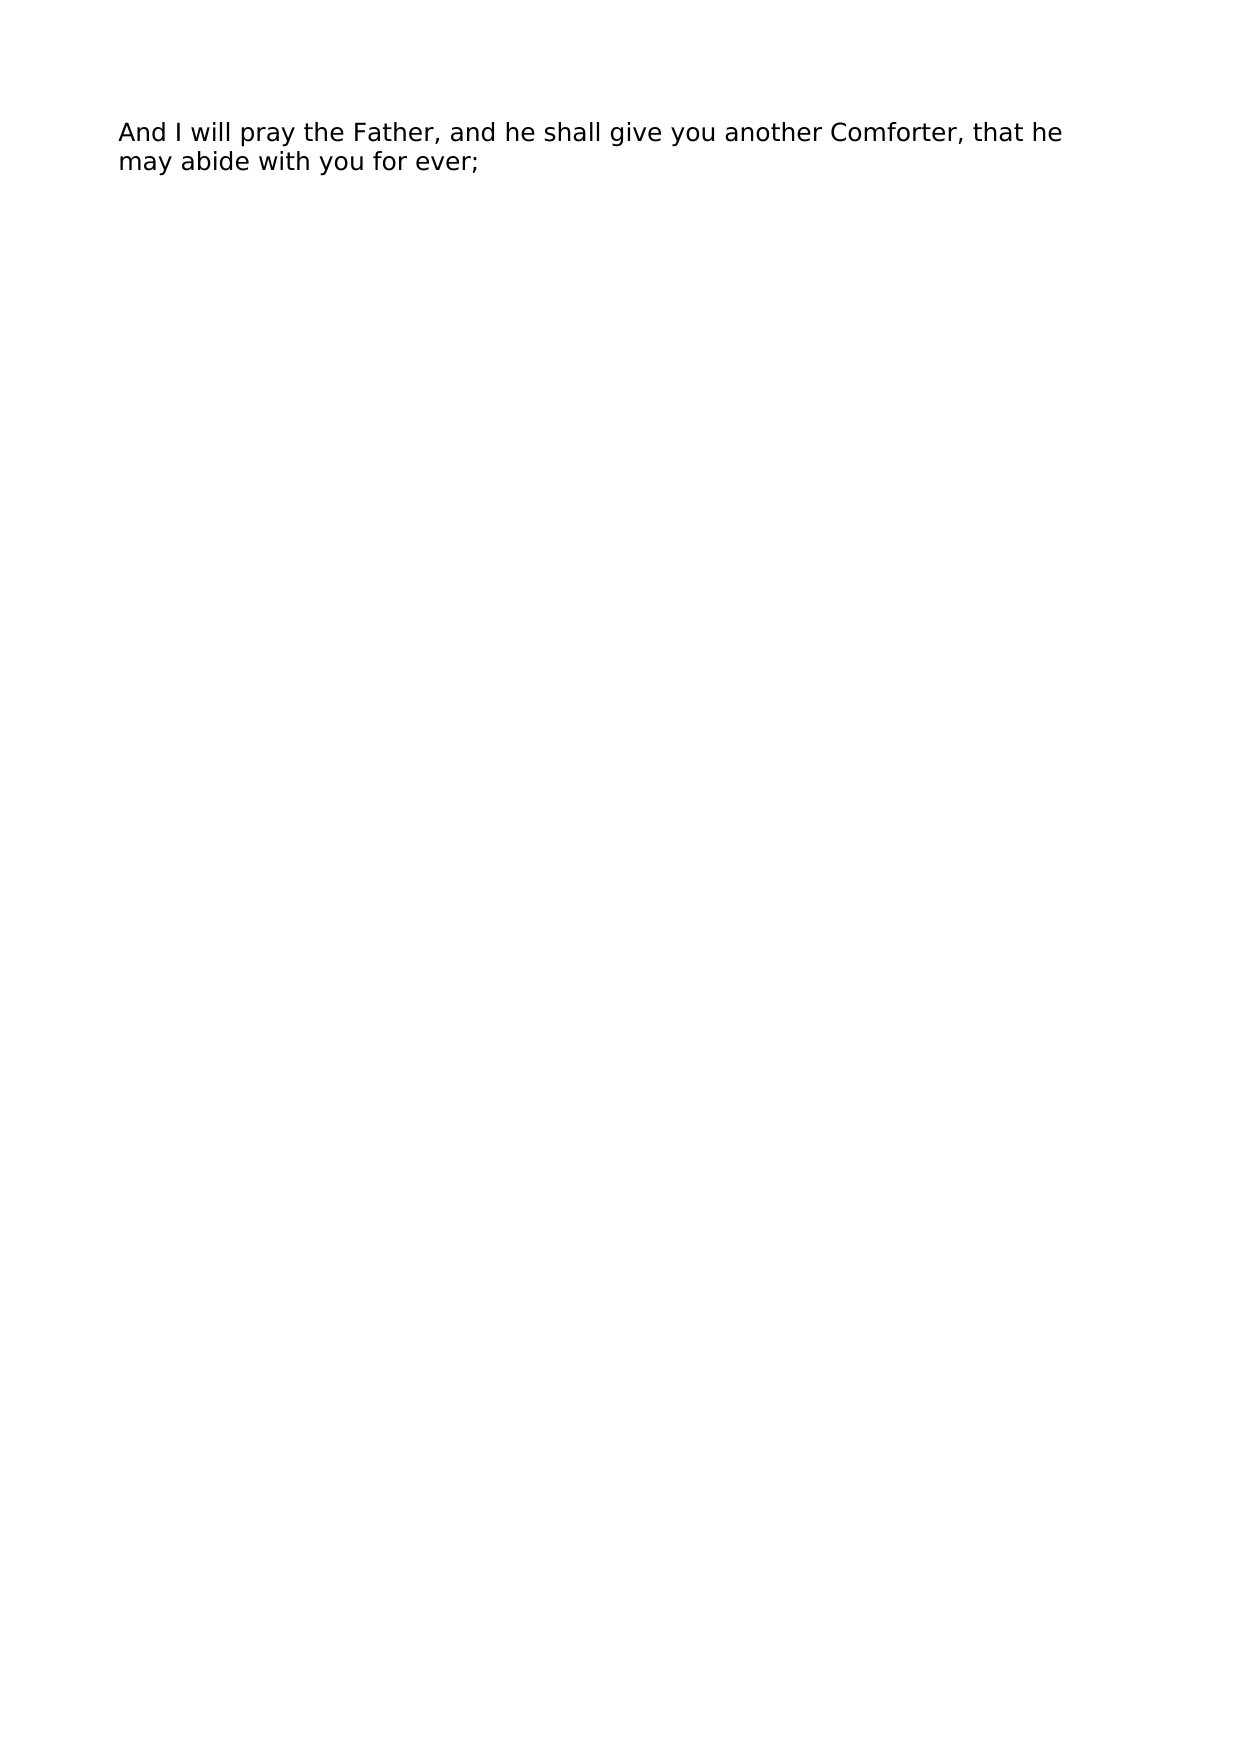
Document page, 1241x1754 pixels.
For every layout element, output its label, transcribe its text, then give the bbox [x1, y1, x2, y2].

text And I will pray the Father, and he shall give you another Comforter, that he may abide with you for ever; [118, 118, 1122, 176]
